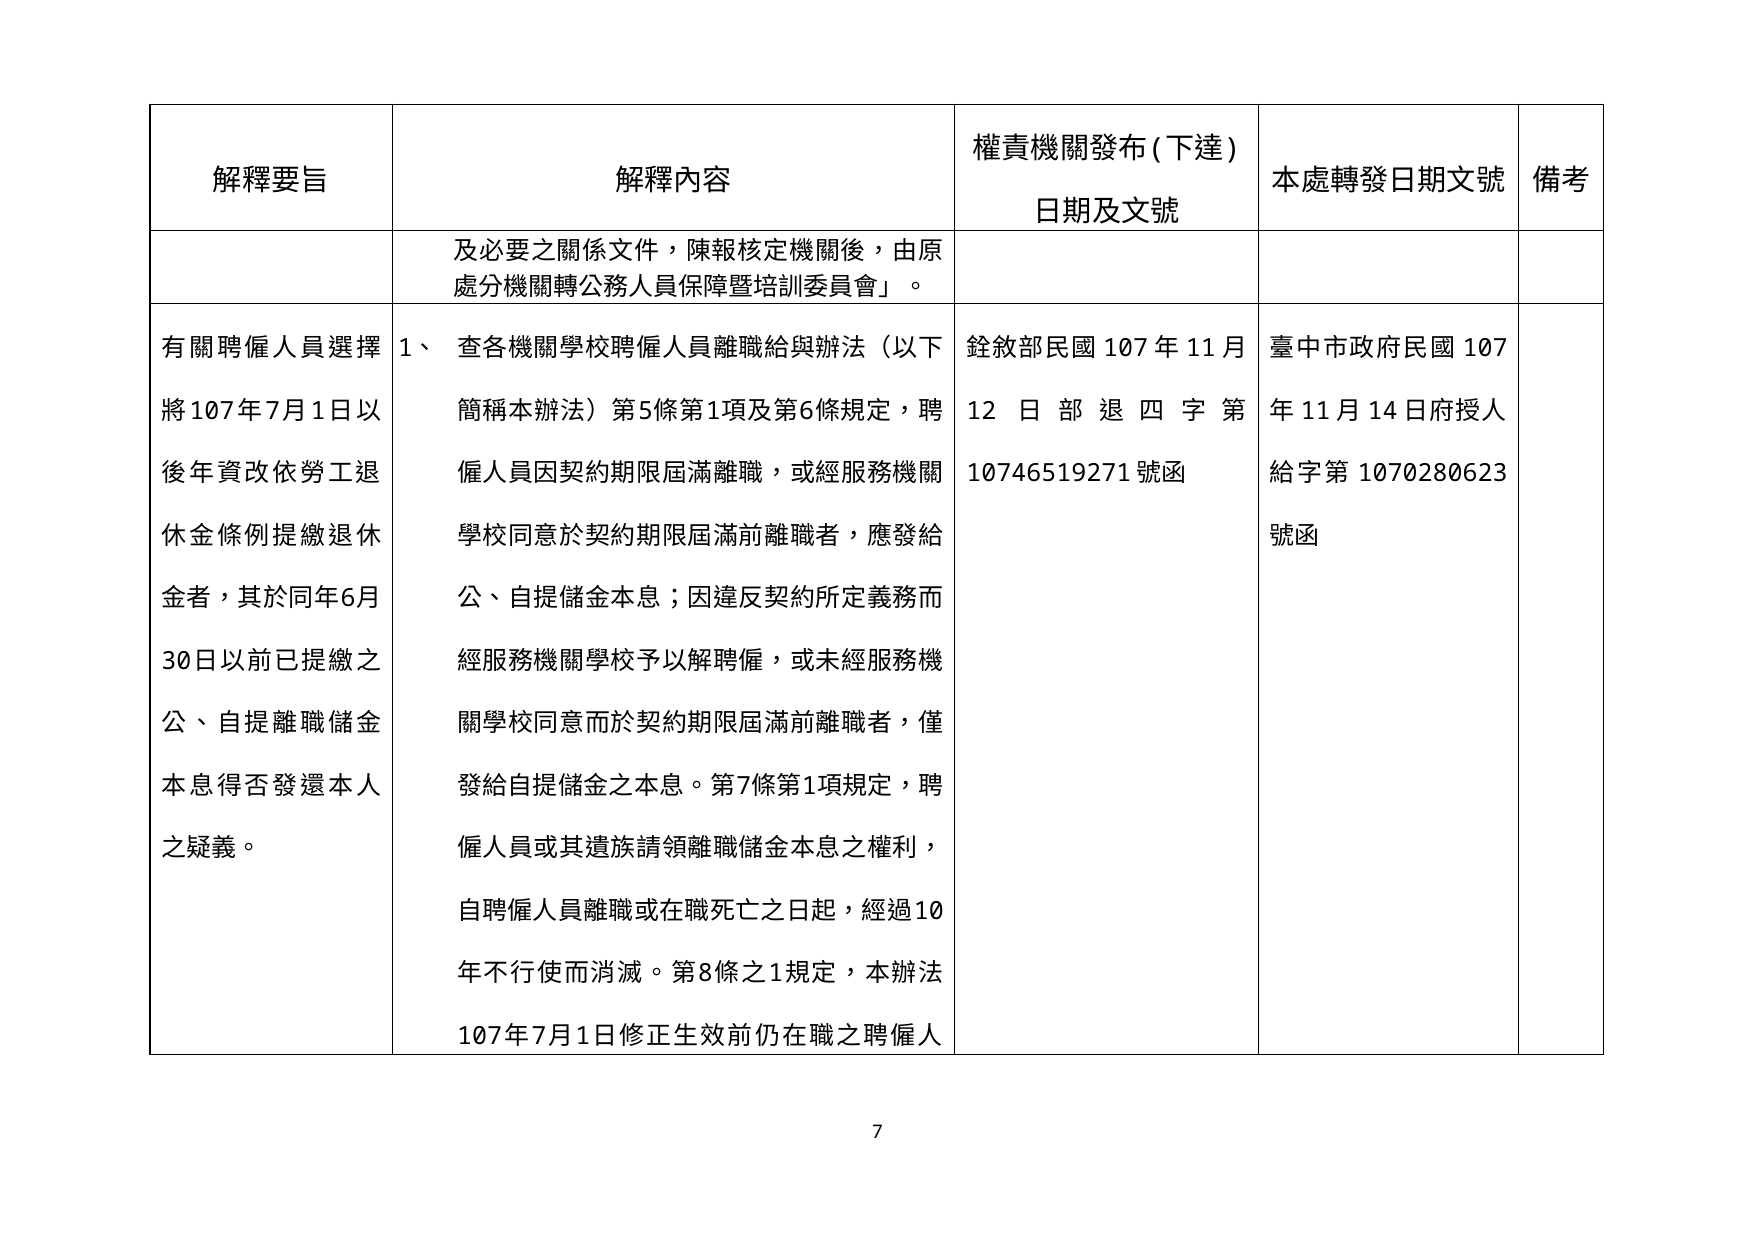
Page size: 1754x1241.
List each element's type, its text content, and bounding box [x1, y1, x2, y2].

table_header 解釋內容 [393, 105, 954, 229]
table_cell 查各機關學校聘僱人員離職給與辦法（以下簡稱本辦法）第5條第1項及第6條規定，聘僱人員因契約期限屆滿離職，或經服務機關學校同意於契約期限屆滿前離職者，應發給公、自提儲金本息；因違反契約所定義務而經服務機關學校予以解聘僱，或未經服務機關學校同意而於契約期限屆滿前離職者，僅發給自提儲金之本息。第7條第1項規定，聘僱人員或其遺族請領離職儲金本息之權利，自聘僱人員離職或在職死亡之日起，經過10年不行使而消滅。第8條之1規定，本辦法107年7月1日修正生效前仍在職之聘僱人員，得於本辦法修正發布日起3個月內，選擇將本辦法修正施行後年資，改依勞退條例提繳退休金；各機關學校及聘僱人員應依第3條第2項規定之月支報酬計算標準及勞退條例第14條規定之退休金提繳率上限提繳退休金，並於聘僱契約內明定；至於選擇提繳退休金前年資所提存之離職儲金請領事宜，仍依第5條至第7條相關規定辦理。準此，107年7月1日仍在職之聘僱人員選擇將是日以後年資改依勞退條例辦理者，以所適用之離職給與制度已有改變，宜與服務機關或學校重新簽約或變更原契約內容，並自107年7月1日生效；此情況下，原契約等同於107年6月30日期限屆滿；從而是類人員於107年6月30日以前所提存之離職儲金請領事宜，係依第5條至第7條規定辦理。 復經銓敘部洽據銀行瞭解，選擇改依勞退條例提繳退休金之現職聘僱人員，其於107年6月30日以前原儲存於銀行專戶之離職儲金將不再維持原1年期定存利率計給利息。爰為利是類聘僱人員得以及早妥善規劃並彈性運用其公、自提儲金本息，以渠等與服務機關或學校重新簽約或變更原契約內容後，原契約等同於107年6月30日期限屆滿，爰同意從寬認定符合本辦法第5條所定「因契約期限屆滿離職」之情形，渠等得於本辦法第7條規定之請求權時效內，申請發給其公、自提離職儲金本息。 [393, 304, 954, 1054]
table_cell [151, 231, 392, 303]
table_cell [1259, 231, 1518, 303]
table_cell [955, 231, 1258, 303]
table_header 解釋要旨 [151, 105, 392, 229]
table_cell 銓敘部民國107年11月12日部退四字第10746519271號函 [955, 304, 1258, 1054]
table_cell [1519, 231, 1603, 303]
table_cell 及必要之關係文件，陳報核定機關後，由原處分機關轉公務人員保障暨培訓委員會」。 [393, 231, 954, 303]
table_header 備考 [1519, 105, 1603, 229]
table_header 本處轉發日期文號 [1259, 105, 1518, 229]
table_cell [1519, 304, 1603, 1054]
table_cell 臺中市政府民國107年11月14日府授人給字第1070280623號函 [1259, 304, 1518, 1054]
table_cell 有關聘僱人員選擇將107年7月1日以後年資改依勞工退休金條例提繳退休金者，其於同年6月30日以前已提繳之公、自提離職儲金本息得否發還本人之疑義。 [151, 304, 392, 1054]
table_header 權責機關發布(下達) 日期及文號 [955, 105, 1258, 229]
